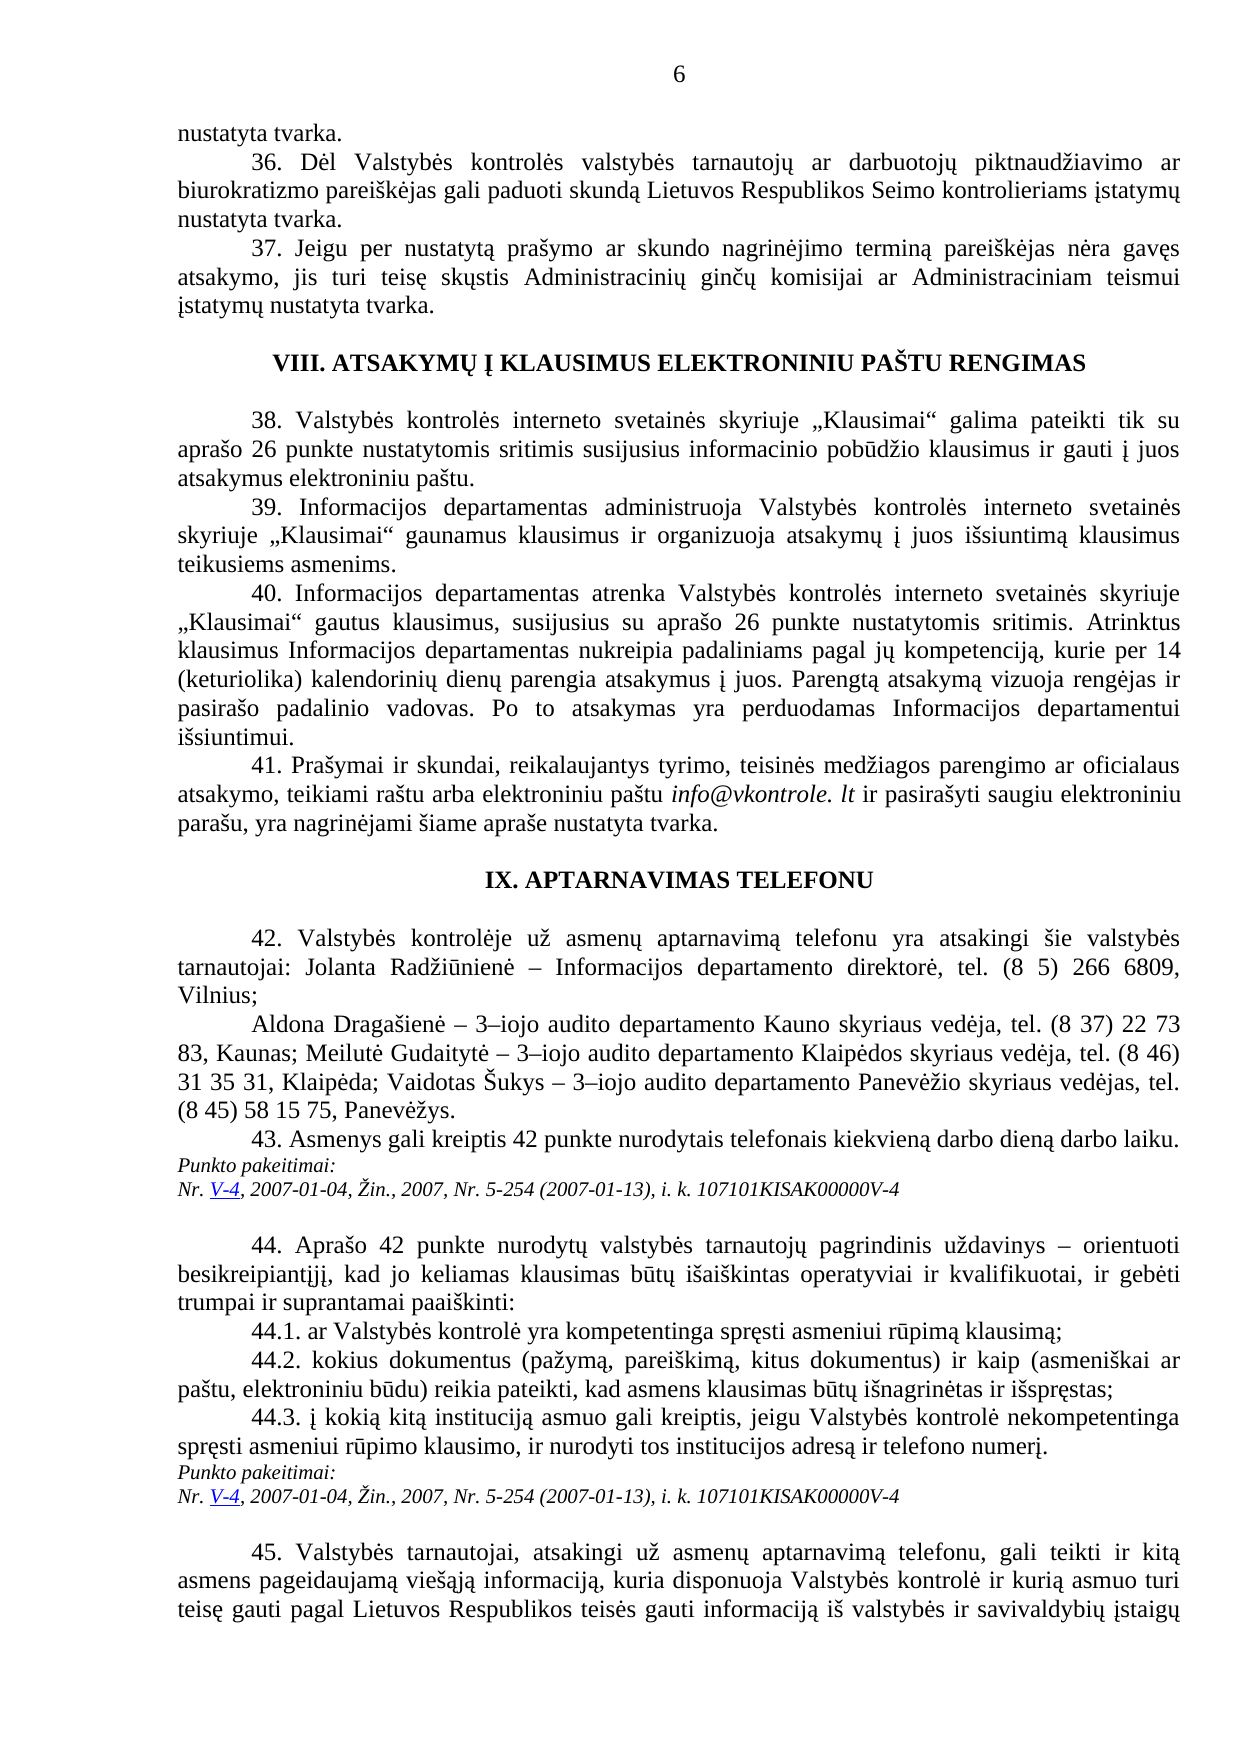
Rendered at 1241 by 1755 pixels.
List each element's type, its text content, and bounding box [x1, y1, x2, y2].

text Punkto pakeitimai: [177, 1460, 1181, 1484]
text 44.3. į kokią kitą instituciją asmuo gali kreiptis, jeigu Valstybės kontrolė nekompetentinga spręsti asmeniui rūpimo klausimo, ir nurodyti tos institucijos adresą ir telefono numerį. [177, 1402, 1181, 1460]
text Nr. V-4, 2007-01-04, Žin., 2007, Nr. 5-254 (2007-01-13), i. k. 107101KISAK00000V-4 [177, 1484, 1181, 1508]
text 40. Informacijos departamentas atrenka Valstybės kontrolės interneto svetainės skyriuje „Klausimai“ gautus klausimus, susijusius su aprašo 26 punkte nustatytomis sritimis. Atrinktus klausimus Informacijos departamentas nukreipia padaliniams pagal jų kompetenciją, kurie per 14 (keturiolika) kalendorinių dienų parengia atsakymus į juos. Parengtą atsakymą vizuoja rengėjas ir pasirašo padalinio vadovas. Po to atsakymas yra perduodamas Informacijos departamentui išsiuntimui. [177, 578, 1181, 751]
text nustatyta tvarka. [177, 118, 1181, 147]
text Nr. V-4, 2007-01-04, Žin., 2007, Nr. 5-254 (2007-01-13), i. k. 107101KISAK00000V-4 [177, 1177, 1181, 1201]
text 38. Valstybės kontrolės interneto svetainės skyriuje „Klausimai“ galima pateikti tik su aprašo 26 punkte nustatytomis sritimis susijusius informacinio pobūdžio klausimus ir gauti į juos atsakymus elektroniniu paštu. [177, 406, 1181, 492]
text 36. Dėl Valstybės kontrolės valstybės tarnautojų ar darbuotojų piktnaudžiavimo ar biurokratizmo pareiškėjas gali paduoti skundą Lietuvos Respublikos Seimo kontrolieriams įstatymų nustatyta tvarka. [177, 147, 1181, 233]
text Aldona Dragašienė – 3–iojo audito departamento Kauno skyriaus vedėja, tel. (8 37) 22 73 83, Kaunas; Meilutė Gudaitytė – 3–iojo audito departamento Klaipėdos skyriaus vedėja, tel. (8 46) 31 35 31, Klaipėda; Vaidotas Šukys – 3–iojo audito departamento Panevėžio skyriaus vedėjas, tel. (8 45) 58 15 75, Panevėžys. [177, 1009, 1181, 1124]
text 44. Aprašo 42 punkte nurodytų valstybės tarnautojų pagrindinis uždavinys – orientuoti besikreipiantįjį, kad jo keliamas klausimas būtų išaiškintas operatyviai ir kvalifikuotai, ir gebėti trumpai ir suprantamai paaiškinti: [177, 1230, 1181, 1316]
text Punkto pakeitimai: [177, 1153, 1181, 1177]
text 43. Asmenys gali kreiptis 42 punkte nurodytais telefonais kiekvieną darbo dieną darbo laiku. [177, 1124, 1181, 1153]
text 41. Prašymai ir skundai, reikalaujantys tyrimo, teisinės medžiagos parengimo ar oficialaus atsakymo, teikiami raštu arba elektroniniu paštu info@vkontrole. lt ir pasirašyti saugiu elektroniniu parašu, yra nagrinėjami šiame apraše nustatyta tvarka. [177, 751, 1181, 837]
text 44.1. ar Valstybės kontrolė yra kompetentinga spręsti asmeniui rūpimą klausimą; [177, 1316, 1181, 1345]
text VIII. ATSAKYMŲ Į KLAUSIMUS ELEKTRONINIU PAŠTU RENGIMAS [177, 348, 1181, 377]
text IX. APTARNAVIMAS TELEFONU [177, 866, 1181, 894]
text 44.2. kokius dokumentus (pažymą, pareiškimą, kitus dokumentus) ir kaip (asmeniškai ar paštu, elektroniniu būdu) reikia pateikti, kad asmens klausimas būtų išnagrinėtas ir išspręstas; [177, 1345, 1181, 1402]
text 37. Jeigu per nustatytą prašymo ar skundo nagrinėjimo terminą pareiškėjas nėra gavęs atsakymo, jis turi teisę skųstis Administracinių ginčų komisijai ar Administraciniam teismui įstatymų nustatyta tvarka. [177, 233, 1181, 319]
text 45. Valstybės tarnautojai, atsakingi už asmenų aptarnavimą telefonu, gali teikti ir kitą asmens pageidaujamą viešąją informaciją, kuria disponuoja Valstybės kontrolė ir kurią asmuo turi teisę gauti pagal Lietuvos Respublikos teisės gauti informaciją iš valstybės ir savivaldybių įstaigų [177, 1537, 1181, 1623]
text 39. Informacijos departamentas administruoja Valstybės kontrolės interneto svetainės skyriuje „Klausimai“ gaunamus klausimus ir organizuoja atsakymų į juos išsiuntimą klausimus teikusiems asmenims. [177, 492, 1181, 578]
text 42. Valstybės kontrolėje už asmenų aptarnavimą telefonu yra atsakingi šie valstybės tarnautojai: Jolanta Radžiūnienė – Informacijos departamento direktorė, tel. (8 5) 266 6809, Vilnius; [177, 923, 1181, 1009]
